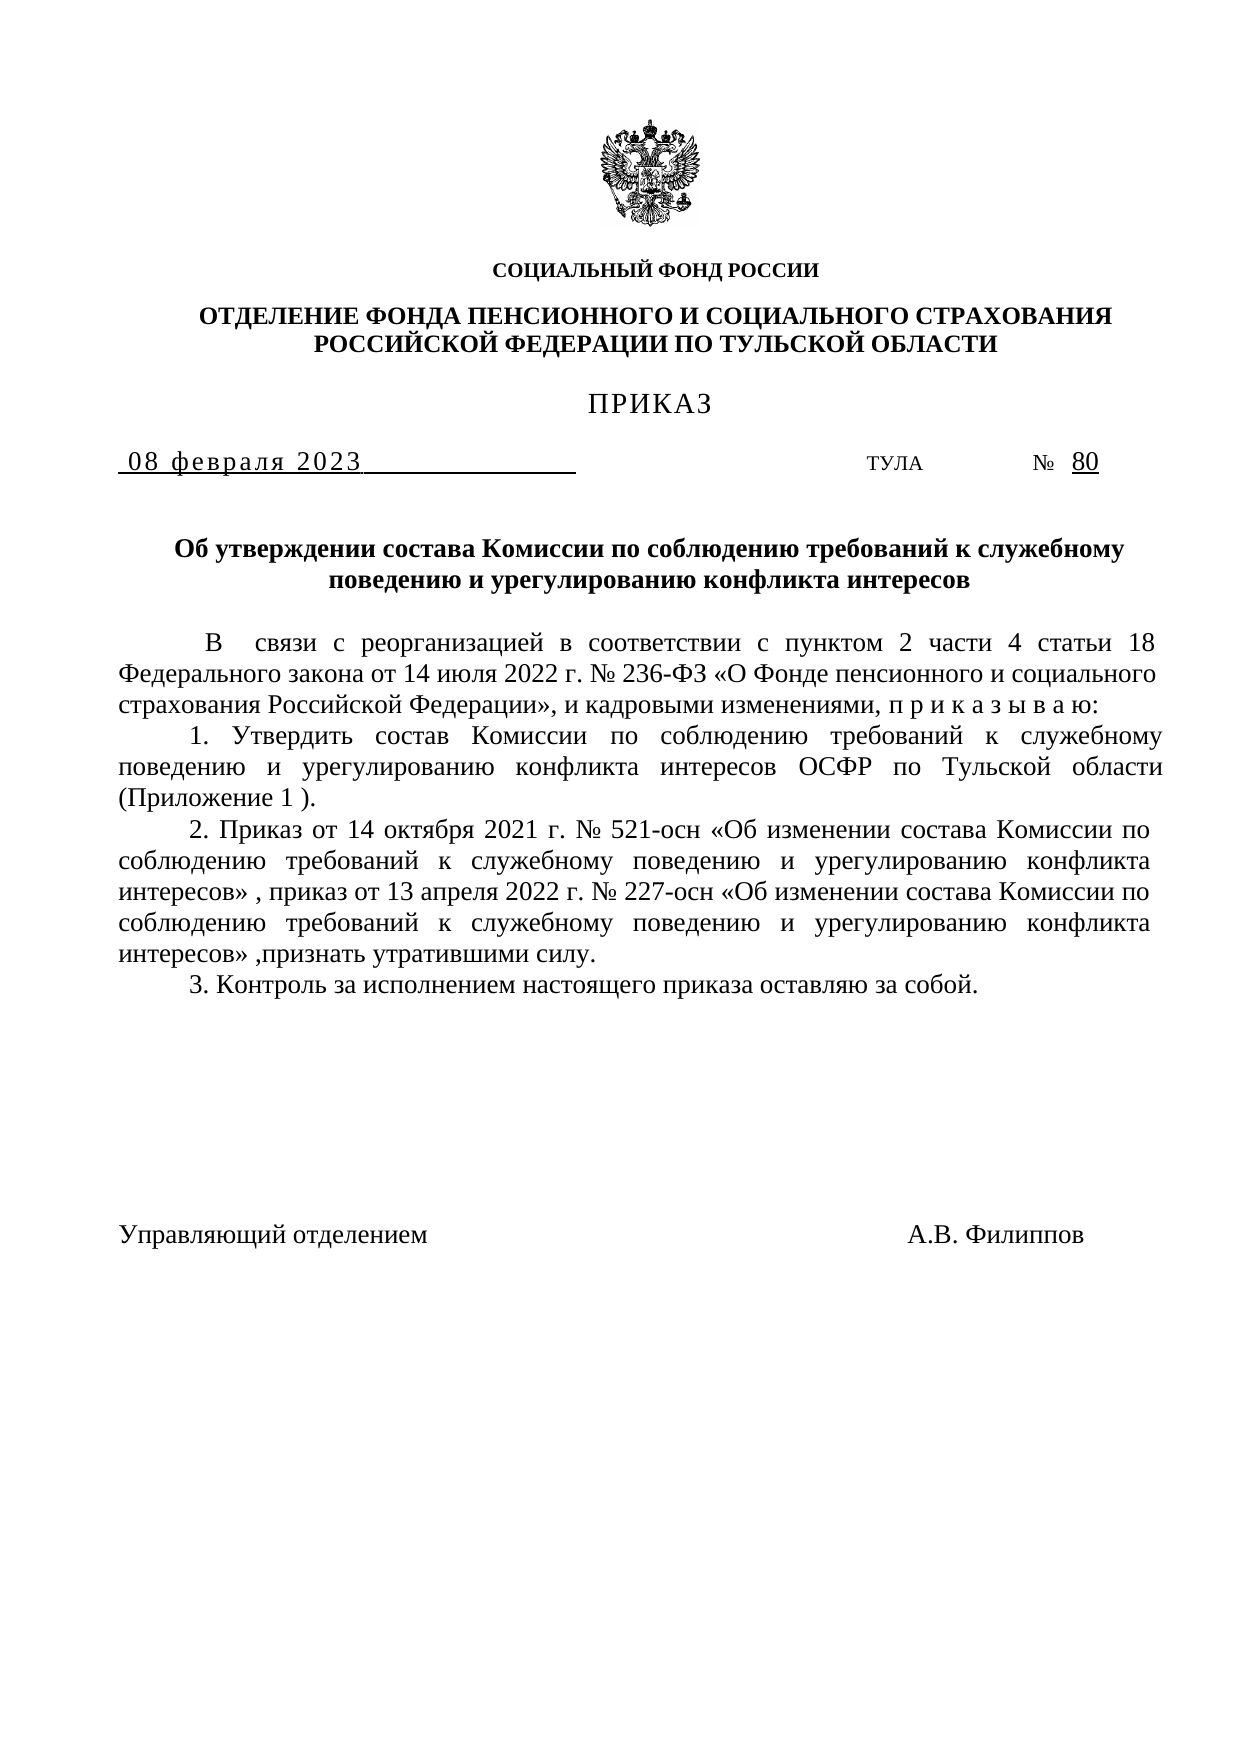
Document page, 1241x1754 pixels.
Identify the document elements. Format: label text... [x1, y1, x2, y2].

text В связи с реорганизацией в соответствии с пунктом 2 части 4 статьи 18 Федерального закона от 14 июля 2022 г. № 236-ФЗ «О Фонде пенсионного и социального страхования Российской Федерации», и кадровыми изменениями, п р и к а з ы в а ю: [118, 626, 1157, 719]
text Управляющий отделением А.В. Филиппов [118, 1218, 1146, 1249]
subtitle ПРиказ [118, 122, 1181, 420]
picture [599, 119, 701, 228]
text 2. Приказ от 14 октября 2021 г. № 521-осн «Об изменении состава Комиссии по соблюдению требований к служебному поведению и урегулированию конфликта интересов» , приказ от 13 апреля 2022 г. № 227-осн «Об изменении состава Комиссии по соблюдению требований к служебному поведению и урегулированию конфликта интересов» ,признать утратившими силу. [118, 813, 1152, 968]
text 1. Утвердить состав Комиссии по соблюдению требований к служебному поведению и урегулированию конфликта интересов ОСФР по Тульской области (Приложение 1 ). [118, 719, 1163, 813]
text Об утверждении состава Комиссии по соблюдению требований к служебному поведению и урегулированию конфликта интересов [118, 532, 1181, 595]
text 3. Контроль за исполнением настоящего приказа оставляю за собой. [118, 968, 1181, 999]
text 08 февраля 2023 ТУЛА № 80 [118, 445, 1181, 476]
text социальный фонд россии [148, 258, 1164, 282]
text Отделение Фонда пенсионного и социального страхования Российской Федерации по тульской области [148, 301, 1164, 358]
